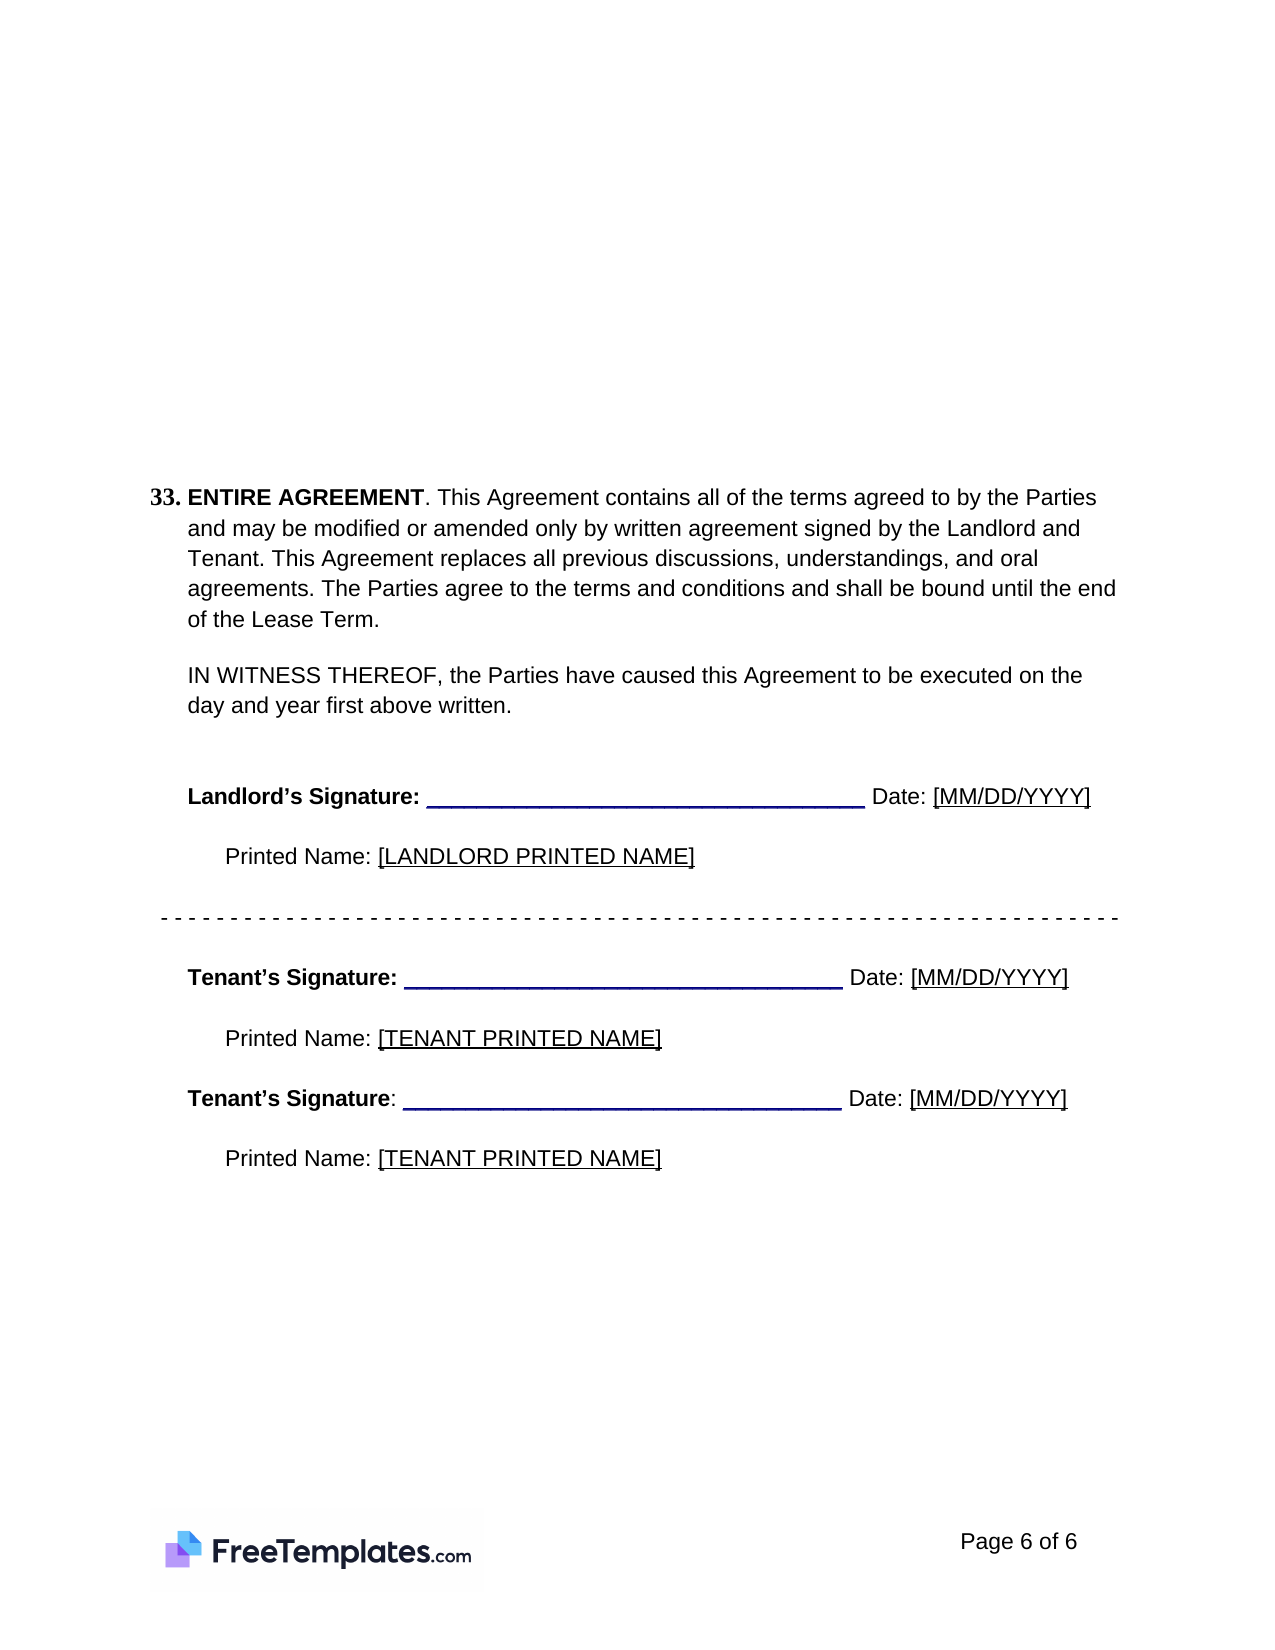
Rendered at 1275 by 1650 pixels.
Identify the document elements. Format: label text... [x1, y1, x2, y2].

text Printed Name: [LANDLORD PRINTED NAME] [225, 843, 1125, 870]
text Tenant’s Signature: ___________________________________ Date: [MM/DD/YYYY] [187, 964, 1125, 991]
text Printed Name: [TENANT PRINTED NAME] [225, 1024, 1125, 1051]
list IN WITNESS THEREOF, the Parties have caused this Agreement to be executed on the day and year first above written. [187, 662, 1125, 719]
text - - - - - - - - - - - - - - - - - - - - - - - - - - - - - - - - - - - - - - - - - - - - - - - - - - - - - - - - - - - - - - - - - - - - - [160, 904, 1125, 930]
text Tenant’s Signature: ___________________________________ Date: [MM/DD/YYYY] [187, 1085, 1125, 1111]
list ENTIRE AGREEMENT. This Agreement contains all of the terms agreed to by the Parties and may be modified or amended only by written agreement signed by the Landlord and Tenant. This Agreement replaces all previous discussions, understandings, and oral agreements. The Parties agree to the terms and conditions and shall be bound until the end of the Lease Term. [150, 482, 1125, 632]
list Landlord’s Signature: ___________________________________ Date: [MM/DD/YYYY] [187, 783, 1125, 809]
text Printed Name: [TENANT PRINTED NAME] [225, 1145, 1125, 1172]
